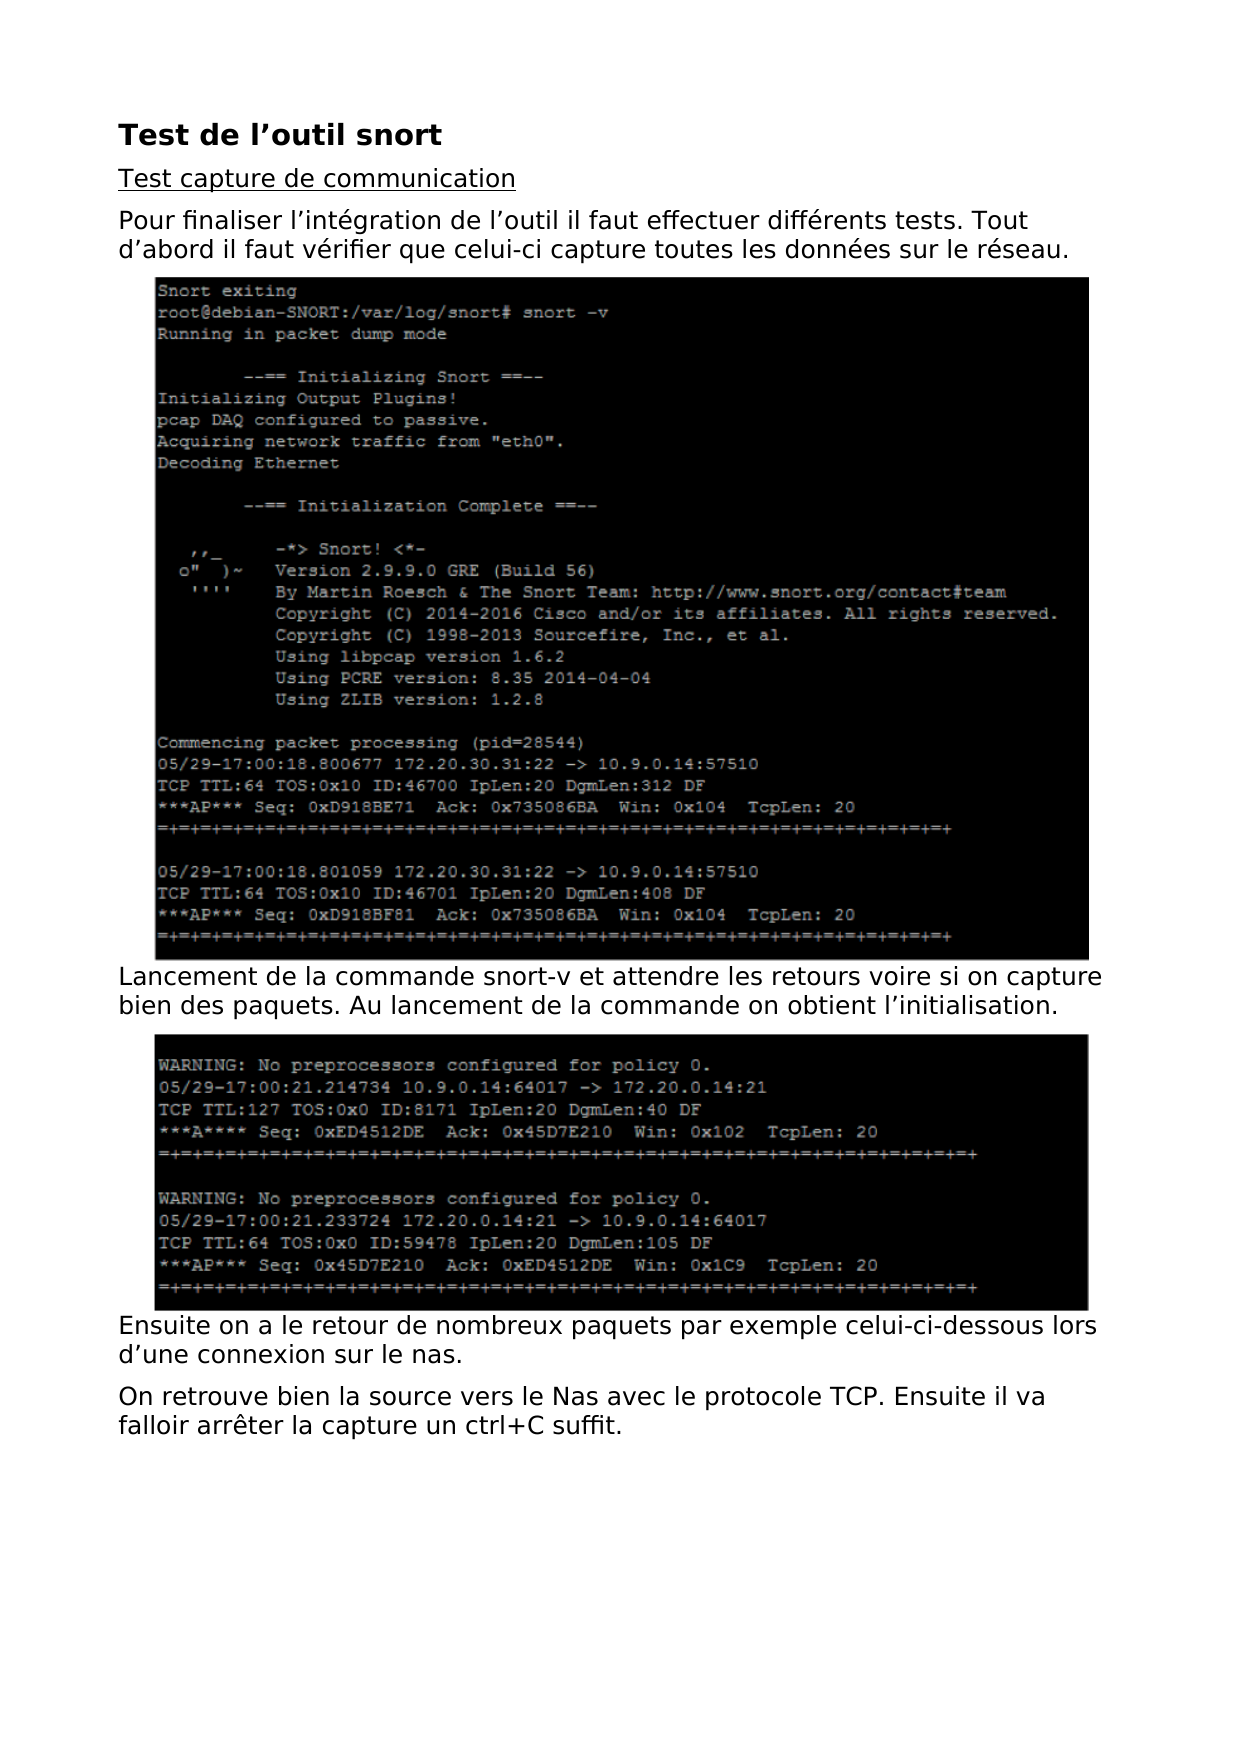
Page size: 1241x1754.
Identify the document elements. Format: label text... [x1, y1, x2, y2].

picture [151, 1032, 1089, 1312]
text Test capture de communication [118, 164, 1122, 194]
text On retrouve bien la source vers le Nas avec le protocole TCP. Ensuite il va falloir arrêter la capture un ctrl+C suffit. [118, 1382, 1122, 1440]
text Lancement de la commande snort-v et attendre les retours voire si on capture bien des paquets. Au lancement de la commande on obtient l’initialisation. [118, 277, 1122, 1020]
text Ensuite on a le retour de nombreux paquets par exemple celui-ci-dessous lors d’une connexion sur le nas. [118, 1032, 1122, 1369]
text Pour finaliser l’intégration de l’outil il faut effectuer différents tests. Tout d’abord il faut vérifier que celui-ci capture toutes les données sur le réseau. [118, 206, 1122, 264]
subtitle Test de l’outil snort [118, 118, 1122, 152]
picture [151, 277, 1089, 962]
